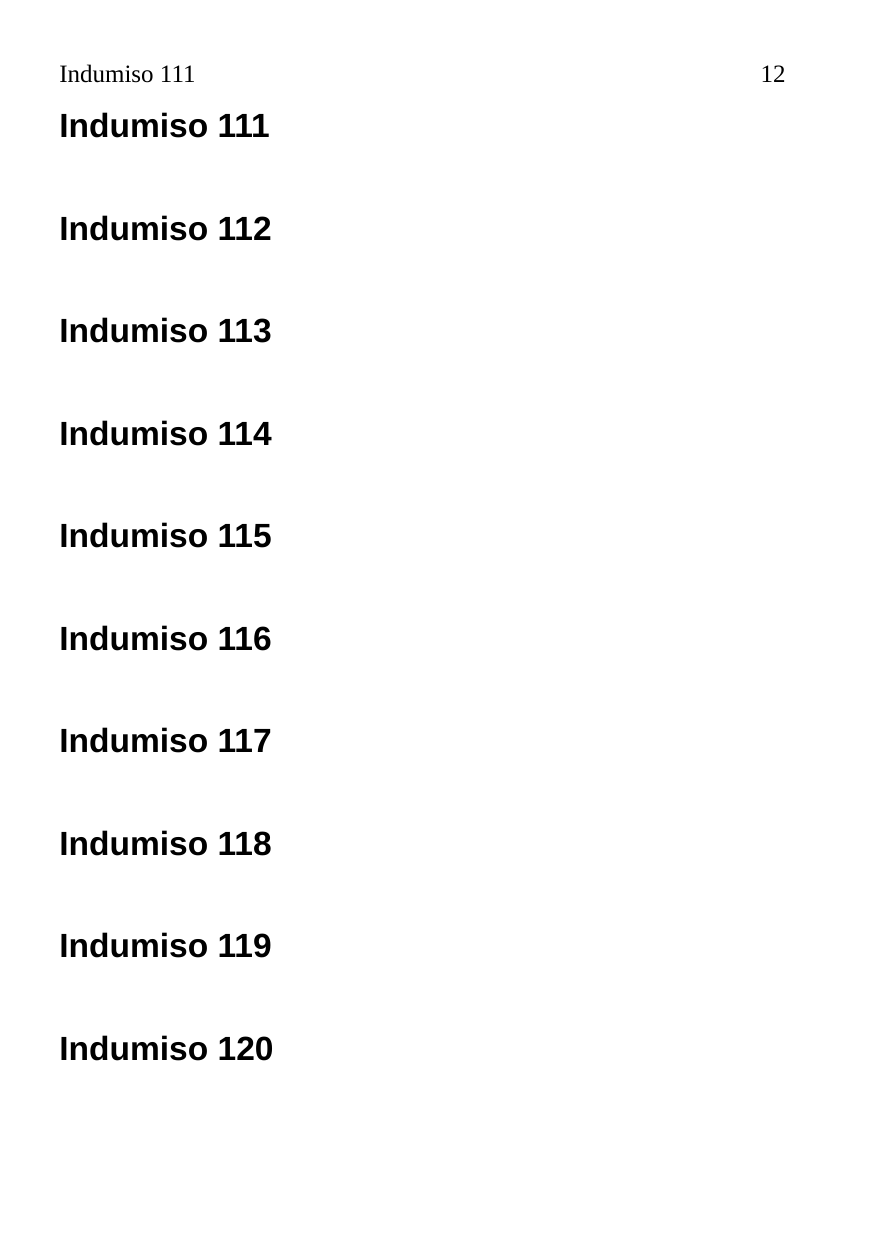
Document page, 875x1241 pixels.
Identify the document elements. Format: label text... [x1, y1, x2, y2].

subtitle Indumiso 112 [59, 209, 786, 247]
subtitle Indumiso 120 [59, 1029, 786, 1067]
subtitle Indumiso 113 [59, 311, 786, 350]
subtitle Indumiso 116 [59, 619, 786, 657]
subtitle Indumiso 115 [59, 516, 786, 555]
subtitle Indumiso 119 [59, 926, 786, 965]
subtitle Indumiso 117 [59, 721, 786, 760]
subtitle Indumiso 118 [59, 824, 786, 862]
subtitle Indumiso 114 [59, 414, 786, 452]
subtitle Indumiso 111 [59, 106, 786, 145]
